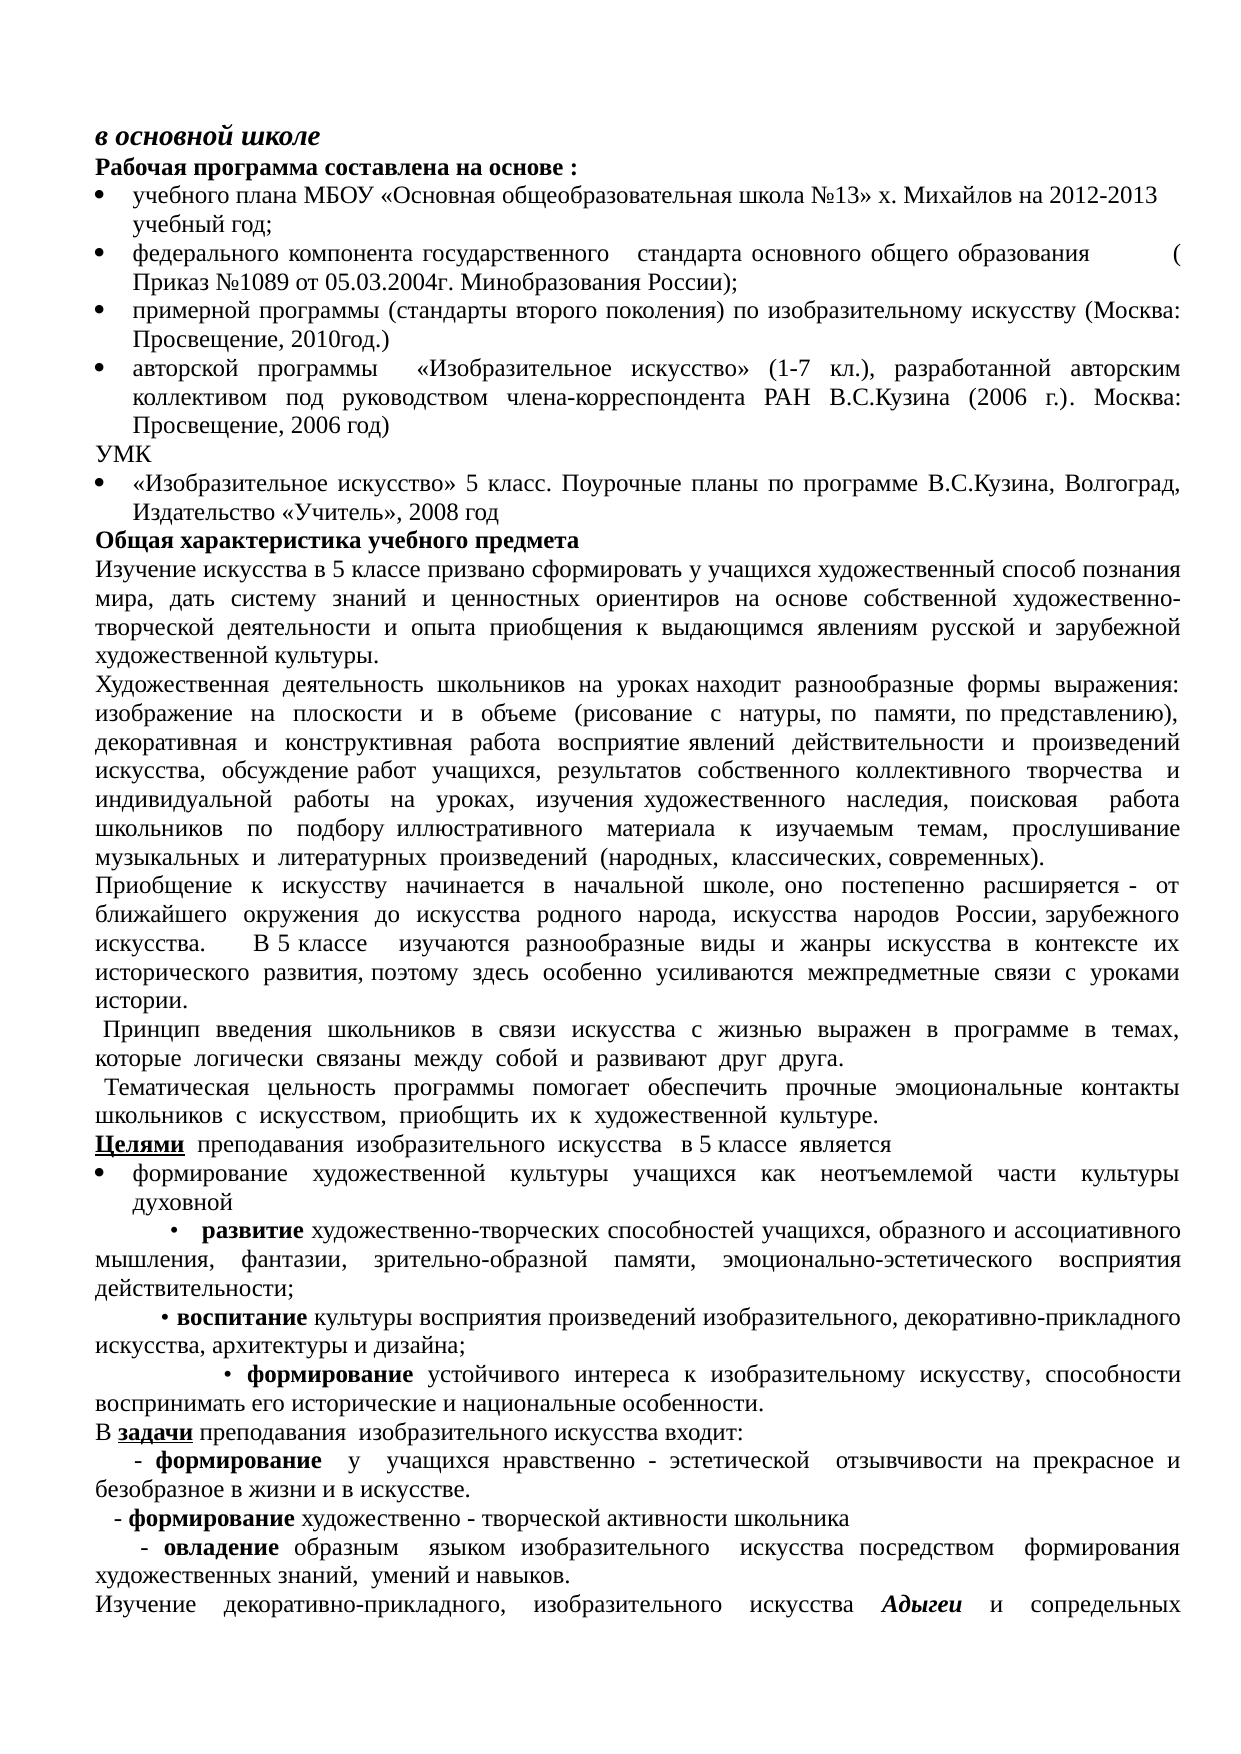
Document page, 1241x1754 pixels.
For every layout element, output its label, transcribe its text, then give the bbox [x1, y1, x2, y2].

text - формирование художественно - творческой активности школьника [95, 1503, 1181, 1532]
text УМК [95, 439, 1181, 468]
text Приобщение к искусству начинается в начальной школе, оно постепенно расширяется - от ближайшего окружения до искусства родного народа, искусства народов России, зарубежного искусства. В 5 классе изучаются разнообразные виды и жанры искусства в контексте их исторического развития, поэтому здесь особенно усиливаются межпредметные связи с уроками истории. [95, 871, 1181, 1014]
text - формирование у учащихся нравственно - эстетической отзывчивости на прекрасное и безобразное в жизни и в искусстве. [95, 1446, 1181, 1503]
text Художественная деятельность школьников на уроках находит разнообразные формы выражения: изображение на плоскости и в объеме (рисование с натуры, по памяти, по представлению), декоративная и конструктивная работа восприятие явлений действительности и произведений искусства, обсуждение работ учащихся, результатов собственного коллективного творчества и индивидуальной работы на уроках, изучения художественного наследия, поисковая работа школьников по подбору иллюстративного материала к изучаемым темам, прослушивание музыкальных и литературных произведений (народных, классических, современных). [95, 669, 1181, 871]
list авторской программы «Изобразительное искусство» (1-7 кл.), разработанной авторским коллективом под руководством члена-корреспондента РАН В.С.Кузина (2006 г.). Москва: Просвещение, 2006 год) [95, 353, 1181, 439]
text Изучение декоративно-прикладного, изобразительного искусства Адыгеи и сопредельных [95, 1589, 1181, 1618]
text - овладение образным языком изобразительного искусства посредством формирования художественных знаний, умений и навыков. [95, 1532, 1181, 1589]
text • формирование устойчивого интереса к изобразительному искусству, способности воспринимать его исторические и национальные особенности. [95, 1359, 1181, 1417]
text Принцип введения школьников в связи искусства с жизнью выражен в программе в темах, которые логически связаны между собой и развивают друг друга. [95, 1014, 1181, 1072]
text Изучение искусства в 5 классе призвано сформировать у учащихся художественный способ познания мира, дать систему знаний и ценностных ориентиров на основе собственной художественно-творческой деятельности и опыта приобщения к выдающимся явлениям русской и зарубежной художественной культуры. [95, 554, 1181, 669]
text В задачи преподавания изобразительного искусства входит: [95, 1417, 1181, 1446]
list формирование художественной культуры учащихся как неотъемлемой части культуры духовной [95, 1158, 1181, 1216]
list примерной программы (стандарты второго поколения) по изобразительному искусству (Москва: Просвещение, 2010год.) [95, 296, 1181, 353]
text • развитие художественно-творческих способностей учащихся, образного и ассоциативного мышления, фантазии, зрительно-образной памяти, эмоционально-эстетического восприятия действительности; [95, 1216, 1181, 1302]
text в основной школе [95, 118, 1181, 152]
list «Изобразительное искусство» 5 класс. Поурочные планы по программе В.С.Кузина, Волгоград, Издательство «Учитель», 2008 год [95, 468, 1181, 526]
list федерального компонента государственного стандарта основного общего образования ( Приказ №1089 от 05.03.2004г. Минобразования России); [95, 238, 1181, 296]
text • воспитание культуры восприятия произведений изобразительного, декоративно-прикладного искусства, архитектуры и дизайна; [95, 1302, 1181, 1359]
list учебного плана МБОУ «Основная общеобразовательная школа №13» х. Михайлов на 2012-2013 учебный год; [95, 181, 1181, 238]
text Тематическая цельность программы помогает обеспечить прочные эмоциональные контакты школьников с искусством, приобщить их к художественной культуре. [95, 1072, 1181, 1129]
text Целями преподавания изобразительного искусства в 5 классе является [95, 1129, 1181, 1158]
text Общая характеристика учебного предмета [95, 526, 1181, 554]
text Рабочая программа составлена на основе : [95, 152, 1181, 181]
